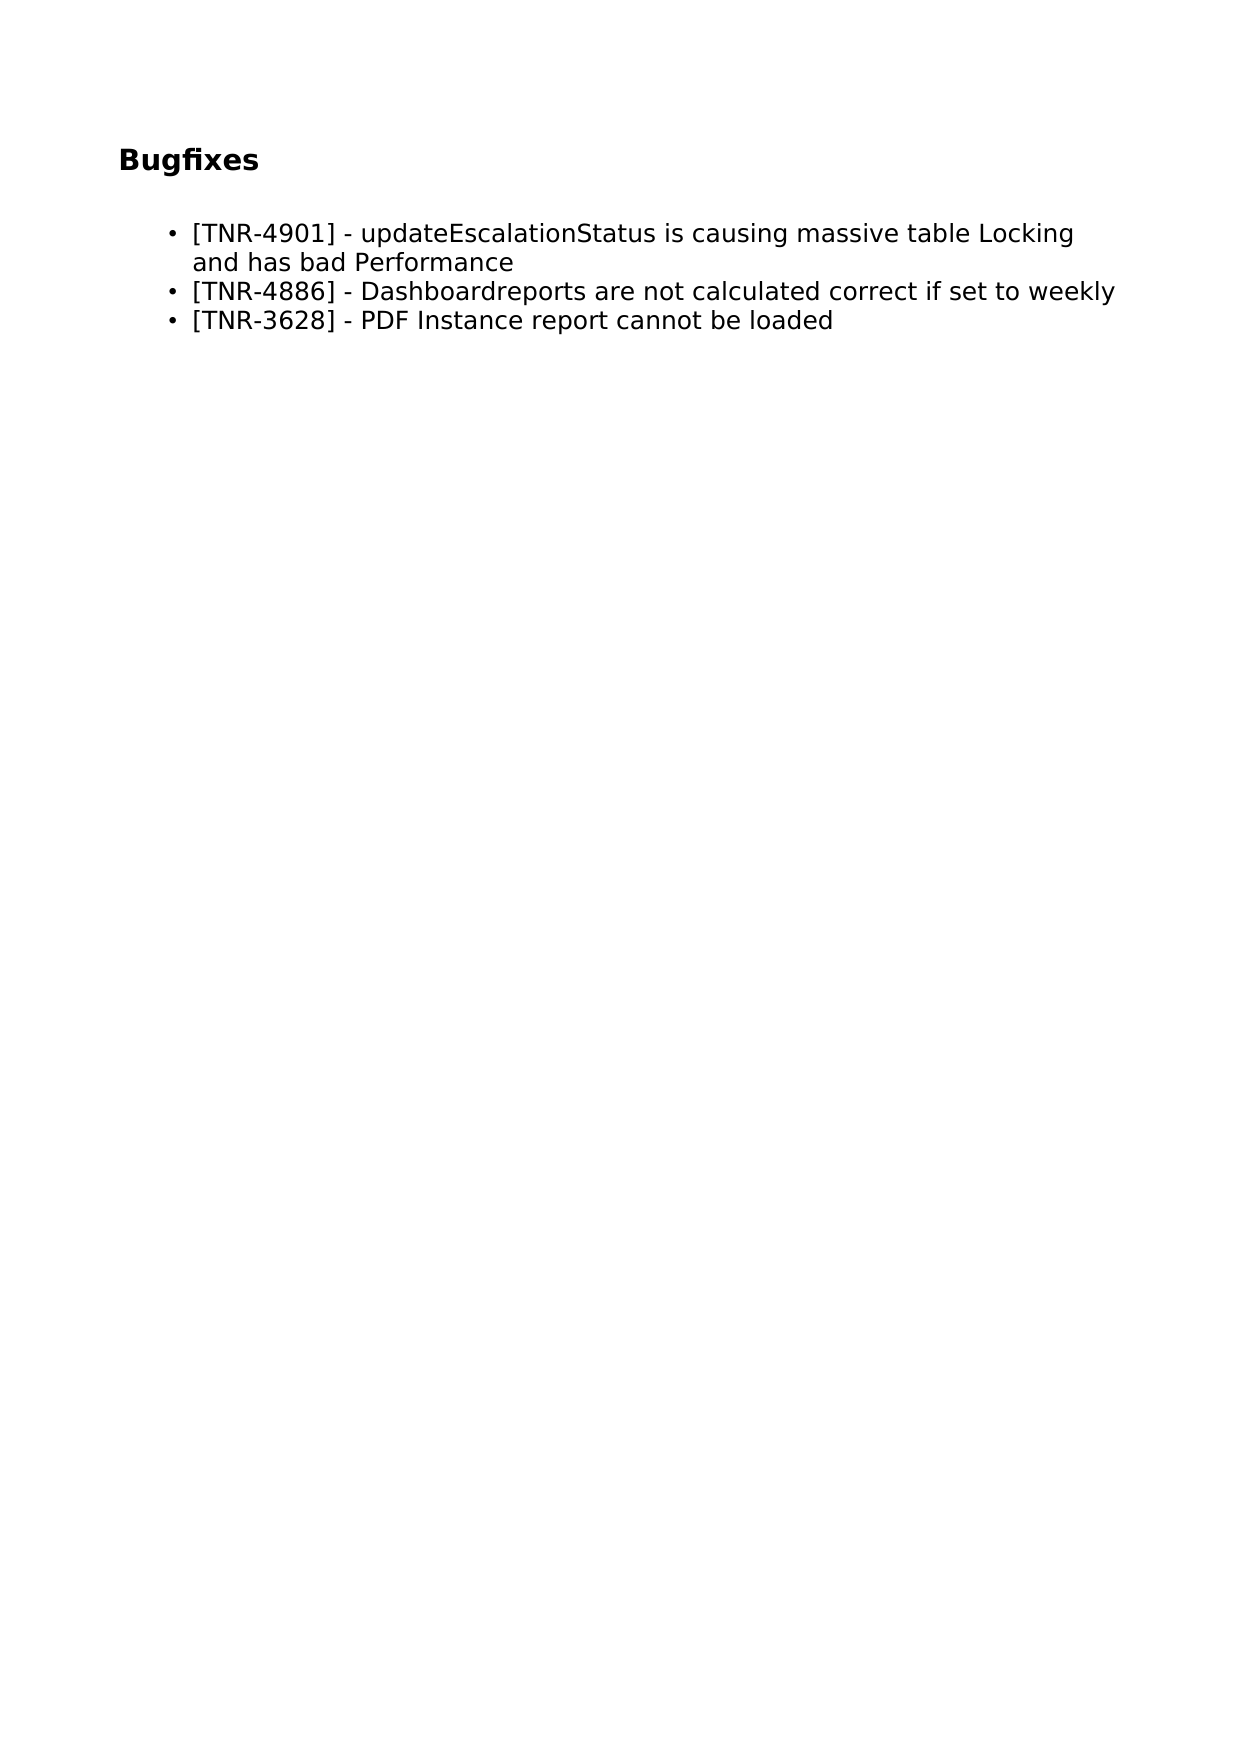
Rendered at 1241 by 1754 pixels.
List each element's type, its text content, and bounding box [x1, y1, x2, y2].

list [TNR-4901] - updateEscalationStatus is causing massive table Locking and has bad Performance [177, 219, 1122, 277]
list [TNR-3628] - PDF Instance report cannot be loaded [177, 307, 1122, 336]
subtitle Bugfixes [118, 143, 1122, 177]
list [TNR-4886] - Dashboardreports are not calculated correct if set to weekly [177, 277, 1122, 307]
